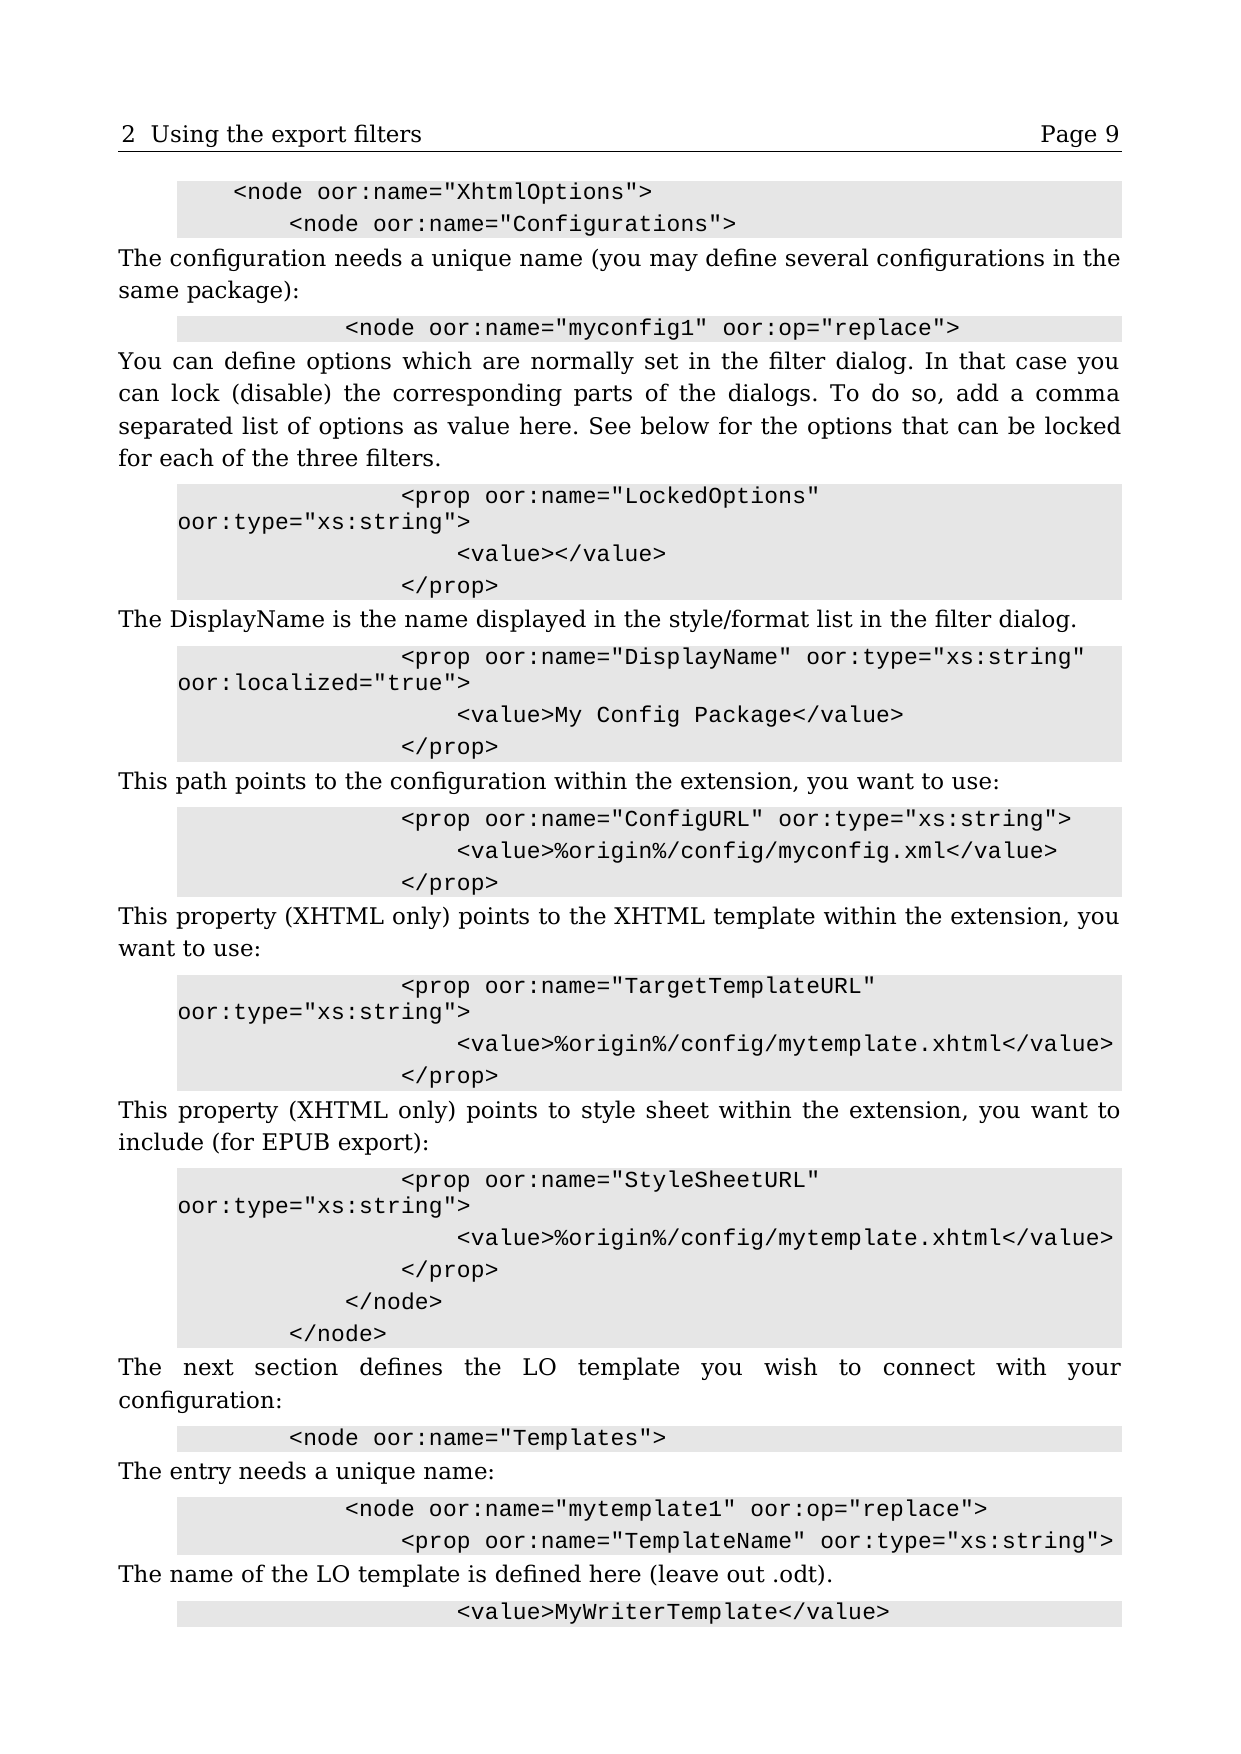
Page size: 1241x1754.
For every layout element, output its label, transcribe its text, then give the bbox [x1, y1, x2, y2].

text This property (XHTML only) points to style sheet within the extension, you want to include (for EPUB export): [118, 1097, 1122, 1156]
text </prop> [177, 871, 1122, 897]
text You can define options which are normally set in the filter dialog. In that case you can lock (disable) the corresponding parts of the dialogs. To do so, add a comma separated list of options as value here. See below for the options that can be locked for each of the three filters. [118, 348, 1122, 472]
text <node oor:name="myconfig1" oor:op="replace"> [177, 316, 1122, 342]
text <value></value> [177, 542, 1122, 568]
text The name of the LO template is defined here (leave out .odt). [118, 1561, 1122, 1588]
text The DisplayName is the name displayed in the style/format list in the filter dialog. [118, 606, 1122, 633]
text The entry needs a unique name: [118, 1458, 1122, 1485]
text <value>%origin%/config/mytemplate.xhtml</value> [177, 1033, 1122, 1059]
text <prop oor:name="LockedOptions" oor:type="xs:string"> [177, 484, 1122, 536]
text This property (XHTML only) points to the XHTML template within the extension, you want to use: [118, 903, 1122, 962]
text <node oor:name="XhtmlOptions"> [177, 181, 1122, 207]
text <value>%origin%/config/myconfig.xml</value> [177, 839, 1122, 865]
text </node> [177, 1290, 1122, 1316]
text <prop oor:name="TemplateName" oor:type="xs:string"> [177, 1529, 1122, 1555]
text <node oor:name="Templates"> [177, 1426, 1122, 1452]
text <prop oor:name="StyleSheetURL" oor:type="xs:string"> [177, 1168, 1122, 1220]
text </prop> [177, 736, 1122, 762]
text <prop oor:name="ConfigURL" oor:type="xs:string"> [177, 807, 1122, 833]
text <prop oor:name="TargetTemplateURL" oor:type="xs:string"> [177, 975, 1122, 1027]
text The next section defines the LO template you wish to connect with your configuration: [118, 1354, 1122, 1413]
text <prop oor:name="DisplayName" oor:type="xs:string" oor:localized="true"> [177, 646, 1122, 698]
text </prop> [177, 574, 1122, 600]
text <value>MyWriterTemplate</value> [177, 1601, 1122, 1627]
text This path points to the configuration within the extension, you want to use: [118, 768, 1122, 795]
text <node oor:name="mytemplate1" oor:op="replace"> [177, 1497, 1122, 1523]
text <value>%origin%/config/mytemplate.xhtml</value> [177, 1226, 1122, 1252]
text </node> [177, 1322, 1122, 1348]
text <node oor:name="Configurations"> [177, 212, 1122, 238]
text <value>My Config Package</value> [177, 704, 1122, 730]
text </prop> [177, 1258, 1122, 1284]
text The configuration needs a unique name (you may define several configurations in the same package): [118, 244, 1122, 304]
text </prop> [177, 1065, 1122, 1091]
